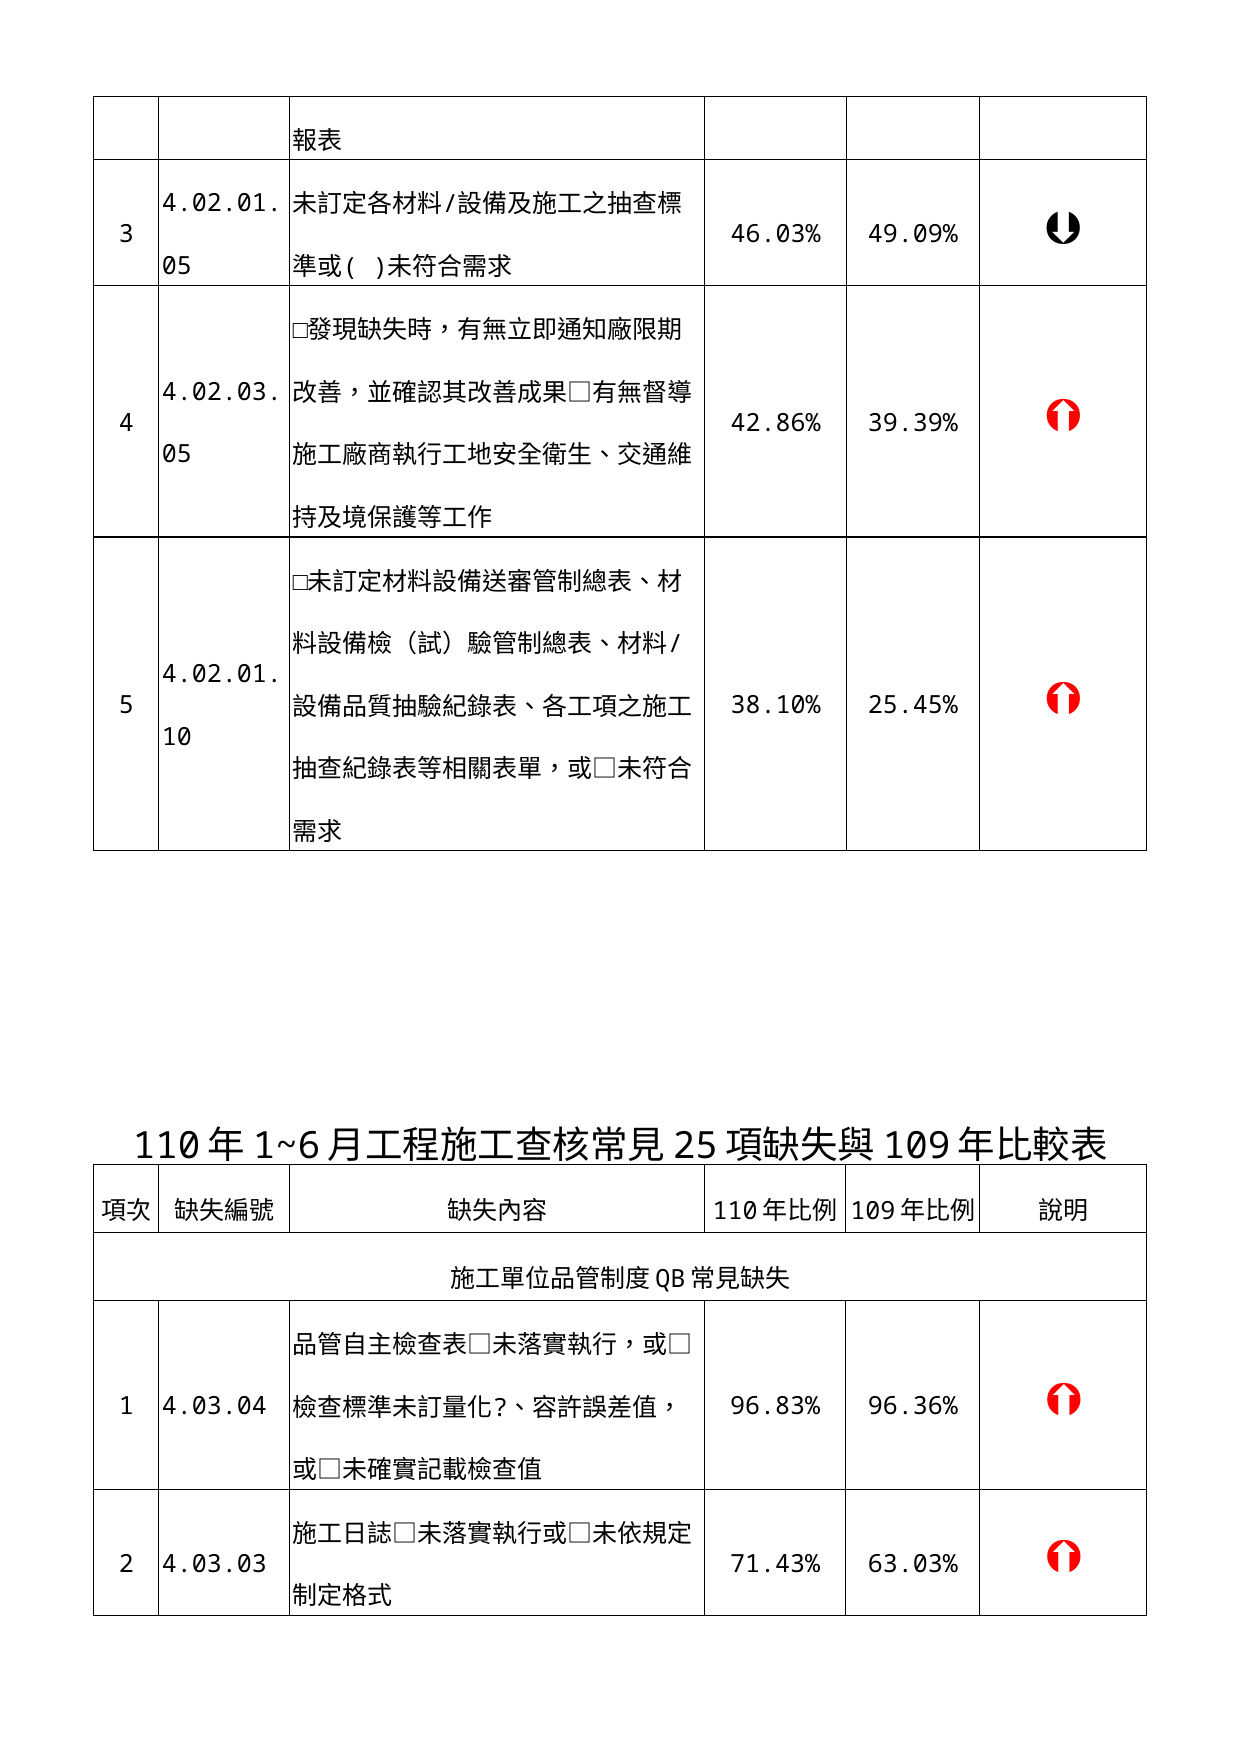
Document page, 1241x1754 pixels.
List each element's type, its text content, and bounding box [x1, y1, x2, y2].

table_cell [980, 97, 1146, 159]
table_header 110年比例 [705, 1165, 845, 1232]
table_cell [705, 97, 846, 159]
table_header 缺失內容 [290, 1165, 704, 1232]
table_cell [94, 97, 158, 159]
table_cell 4.03.04 [159, 1301, 289, 1488]
table_cell 施工日誌□未落實執行或□未依規定制定格式 [290, 1490, 704, 1614]
table_cell 5 [94, 538, 158, 850]
table_cell □未訂定材料設備送審管制總表、材料設備檢（試）驗管制總表、材料/設備品質抽驗紀錄表、各工項之施工抽查紀錄表等相關表單，或□未符合需求 [290, 538, 704, 850]
table_cell  [980, 286, 1146, 536]
table_cell 2 [94, 1490, 158, 1614]
table_cell  [980, 538, 1146, 850]
table_cell [847, 97, 979, 159]
table_cell 71.43% [705, 1490, 845, 1614]
table_cell 1 [94, 1301, 158, 1488]
table_cell 96.36% [846, 1301, 979, 1488]
table_cell 49.09% [847, 160, 979, 285]
table_cell 4.03.03 [159, 1490, 289, 1614]
table_cell 4.02.03.05 [159, 286, 289, 536]
table_cell [159, 97, 289, 159]
table_cell  [980, 1490, 1146, 1614]
table_cell  [980, 160, 1146, 285]
table_cell  [980, 1301, 1146, 1488]
table_cell 63.03% [846, 1490, 979, 1614]
table_header 項次 [94, 1165, 158, 1232]
table_cell 39.39% [847, 286, 979, 536]
table_header 缺失編號 [159, 1165, 289, 1232]
table_cell 未訂定各材料/設備及施工之抽查標準或( )未符合需求 [290, 160, 704, 285]
table_cell 38.10% [705, 538, 846, 850]
table_cell 4.02.01.10 [159, 538, 289, 850]
table_cell □發現缺失時，有無立即通知廠限期改善，並確認其改善成果□有無督導施工廠商執行工地安全衛生、交通維持及境保護等工作 [290, 286, 704, 536]
table_cell 42.86% [705, 286, 846, 536]
table_cell 96.83% [705, 1301, 845, 1488]
table_cell 46.03% [705, 160, 846, 285]
text 110年1~6月工程施工查核常見25項缺失與109年比較表 [59, 1101, 1181, 1163]
table_cell 品管自主檢查表□未落實執行，或□檢查標準未訂量化?、容許誤差值，或□未確實記載檢查值 [290, 1301, 704, 1488]
table_header 說明 [980, 1165, 1146, 1232]
table_header 109年比例 [846, 1165, 979, 1232]
table_cell 3 [94, 160, 158, 285]
table_cell 4.02.01.05 [159, 160, 289, 285]
table_cell 施工單位品管制度QB常見缺失 [94, 1233, 1146, 1300]
table_cell 報表 [290, 97, 704, 159]
table_cell 4 [94, 286, 158, 536]
table_cell 25.45% [847, 538, 979, 850]
